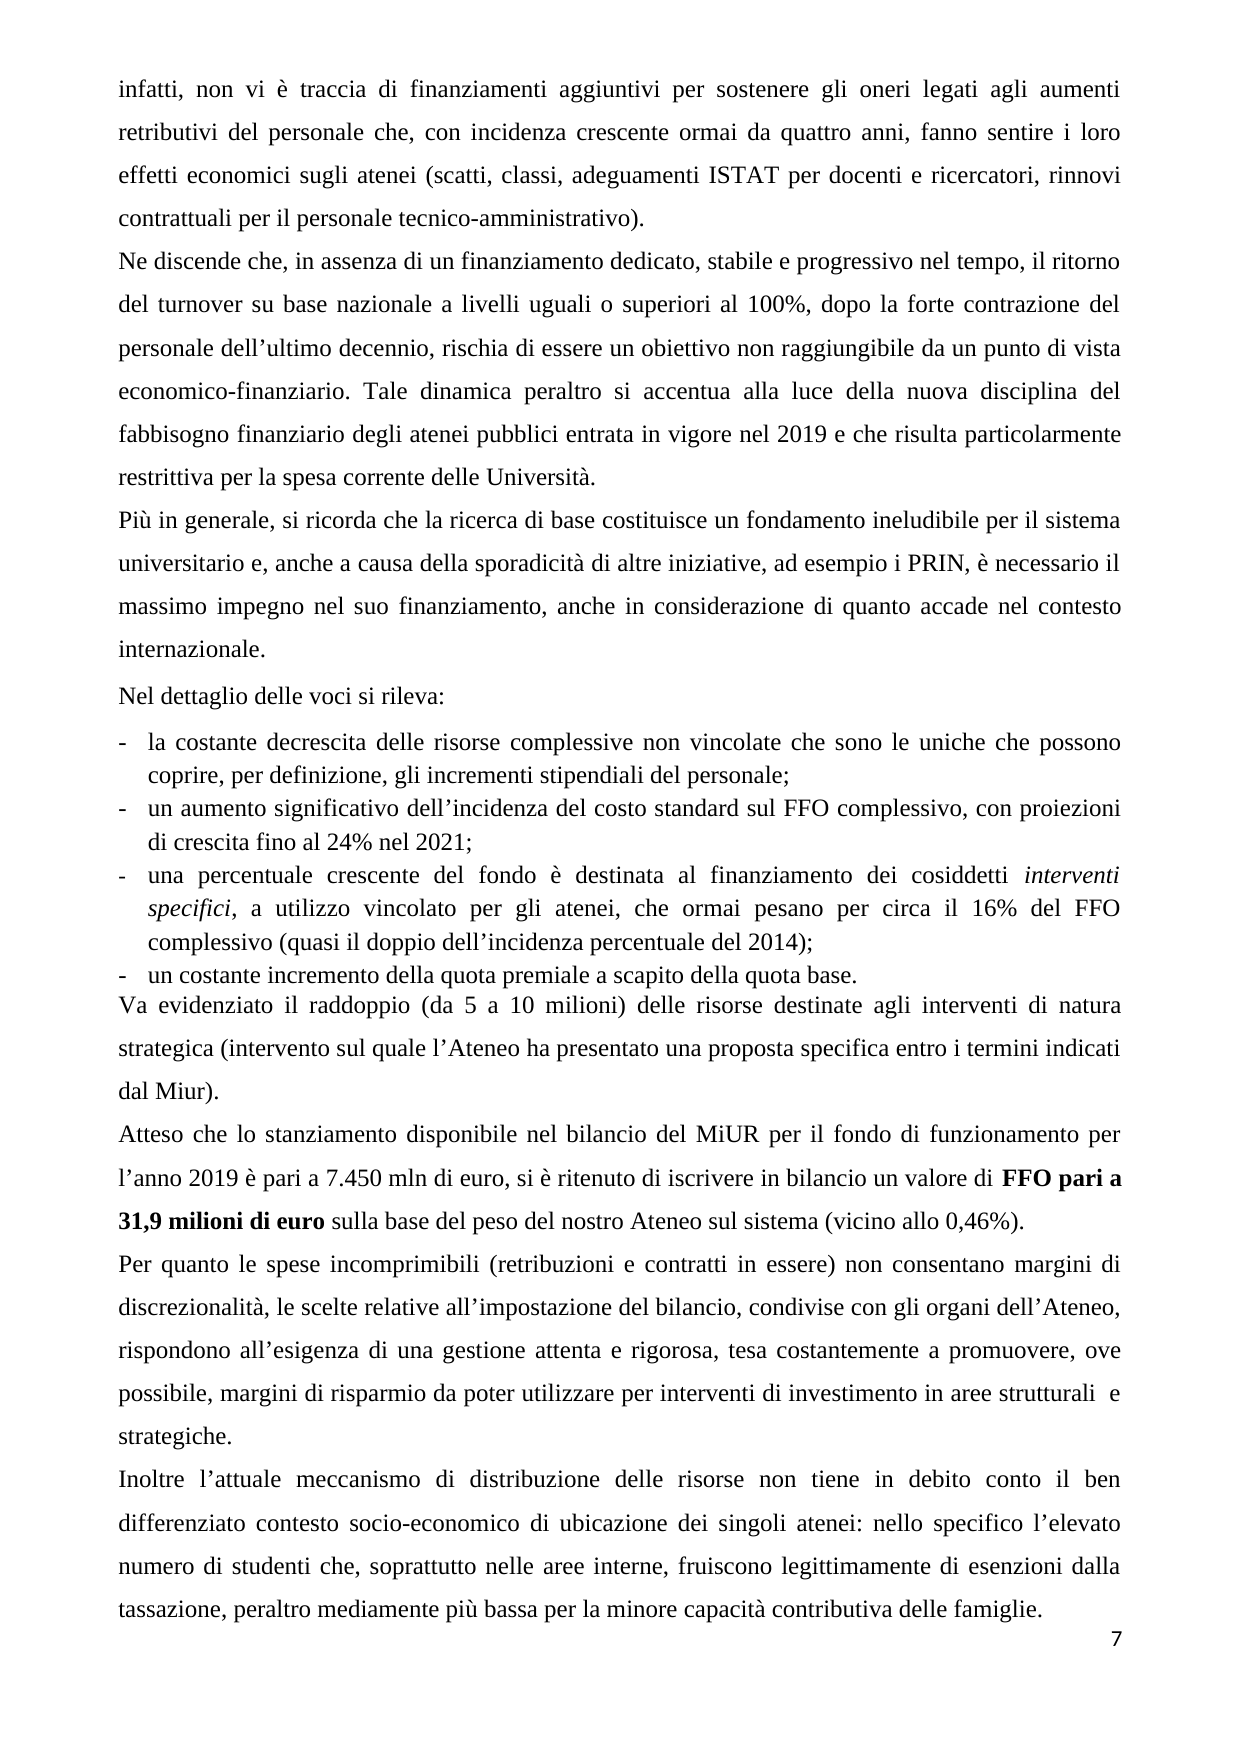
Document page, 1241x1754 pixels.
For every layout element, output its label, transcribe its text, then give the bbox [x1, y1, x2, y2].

list un aumento significativo dell’incidenza del costo standard sul FFO complessivo, con proiezioni di crescita fino al 24% nel 2021; [118, 790, 1122, 857]
list una percentuale crescente del fondo è destinata al finanziamento dei cosiddetti interventi specifici, a utilizzo vincolato per gli atenei, che ormai pesano per circa il 16% del FFO complessivo (quasi il doppio dell’incidenza percentuale del 2014); [118, 857, 1122, 957]
text Atteso che lo stanziamento disponibile nel bilancio del MiUR per il fondo di funzionamento per l’anno 2019 è pari a 7.450 mln di euro, si è ritenuto di iscrivere in bilancio un valore di FFO pari a 31,9 milioni di euro sulla base del peso del nostro Ateneo sul sistema (vicino allo 0,46%). [118, 1119, 1122, 1234]
list un costante incremento della quota premiale a scapito della quota base. [118, 957, 1122, 990]
text Va evidenziato il raddoppio (da 5 a 10 milioni) delle risorse destinate agli interventi di natura strategica (intervento sul quale l’Ateneo ha presentato una proposta specifica entro i termini indicati dal Miur). [118, 990, 1122, 1105]
text Per quanto le spese incomprimibili (retribuzioni e contratti in essere) non consentano margini di discrezionalità, le scelte relative all’impostazione del bilancio, condivise con gli organi dell’Ateneo, rispondono all’esigenza di una gestione attenta e rigorosa, tesa costantemente a promuovere, ove possibile, margini di risparmio da poter utilizzare per interventi di investimento in aree strutturali e strategiche. [118, 1249, 1122, 1450]
text Nel dettaglio delle voci si rileva: [118, 678, 1122, 711]
text Ne discende che, in assenza di un finanziamento dedicato, stabile e progressivo nel tempo, il ritorno del turnover su base nazionale a livelli uguali o superiori al 100%, dopo la forte contrazione del personale dell’ultimo decennio, rischia di essere un obiettivo non raggiungibile da un punto di vista economico-finanziario. Tale dinamica peraltro si accentua alla luce della nuova disciplina del fabbisogno finanziario degli atenei pubblici entrata in vigore nel 2019 e che risulta particolarmente restrittiva per la spesa corrente delle Università. [118, 246, 1122, 491]
text infatti, non vi è traccia di finanziamenti aggiuntivi per sostenere gli oneri legati agli aumenti retributivi del personale che, con incidenza crescente ormai da quattro anni, fanno sentire i loro effetti economici sugli atenei (scatti, classi, adeguamenti ISTAT per docenti e ricercatori, rinnovi contrattuali per il personale tecnico-amministrativo). [118, 74, 1122, 232]
list la costante decrescita delle risorse complessive non vincolate che sono le uniche che possono coprire, per definizione, gli incrementi stipendiali del personale; [118, 723, 1122, 790]
text Più in generale, si ricorda che la ricerca di base costituisce un fondamento ineludibile per il sistema universitario e, anche a causa della sporadicità di altre iniziative, ad esempio i PRIN, è necessario il massimo impegno nel suo finanziamento, anche in considerazione di quanto accade nel contesto internazionale. [118, 505, 1122, 663]
text Inoltre l’attuale meccanismo di distribuzione delle risorse non tiene in debito conto il ben differenziato contesto socio-economico di ubicazione dei singoli atenei: nello specifico l’elevato numero di studenti che, soprattutto nelle aree interne, fruiscono legittimamente di esenzioni dalla tassazione, peraltro mediamente più bassa per la minore capacità contributiva delle famiglie. [118, 1464, 1122, 1623]
